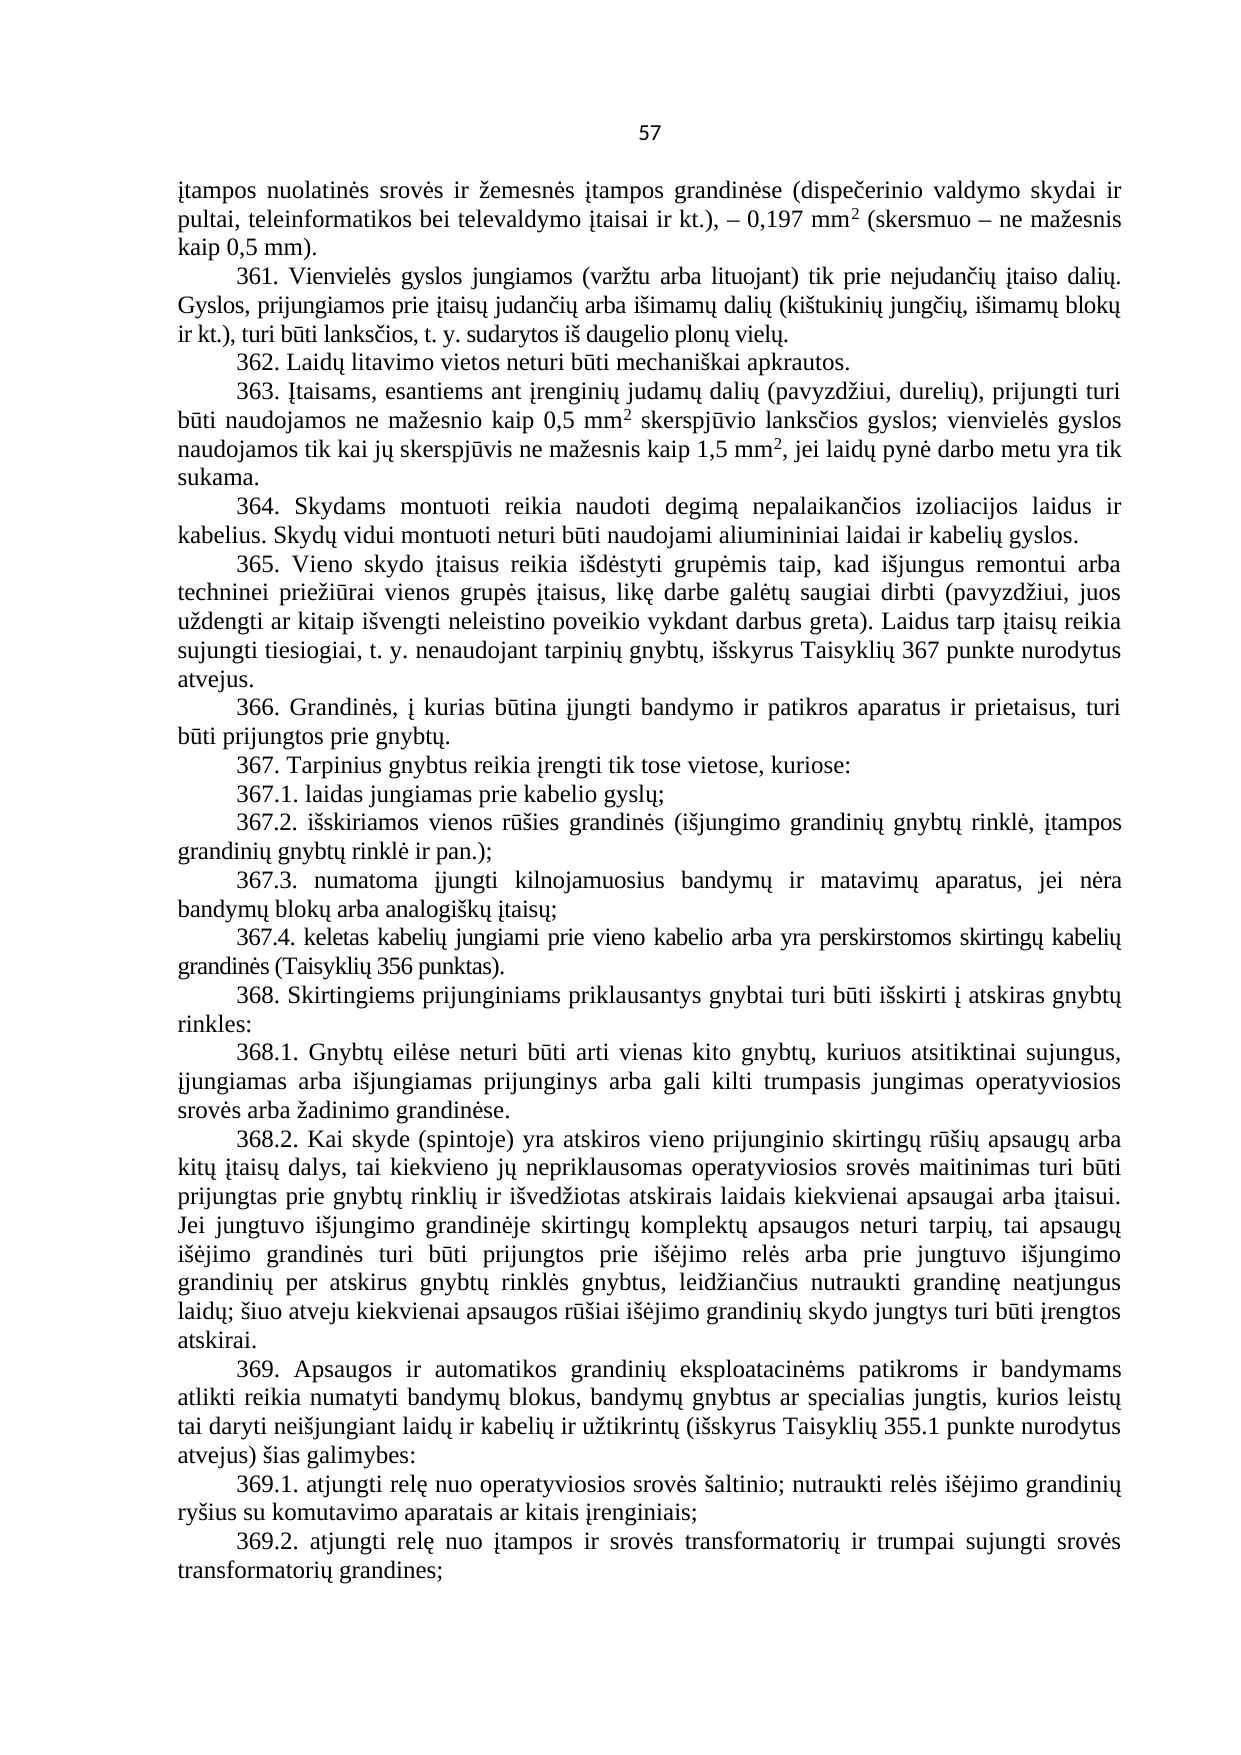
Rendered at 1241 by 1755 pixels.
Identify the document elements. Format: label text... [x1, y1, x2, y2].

text 367. Tarpinius gnybtus reikia įrengti tik tose vietose, kuriose: [177, 750, 1122, 779]
text 368.2. Kai skyde (spintoje) yra atskiros vieno prijunginio skirtingų rūšių apsaugų arba kitų įtaisų dalys, tai kiekvieno jų nepriklausomas operatyviosios srovės maitinimas turi būti prijungtas prie gnybtų rinklių ir išvedžiotas atskirais laidais kiekvienai apsaugai arba įtaisui. Jei jungtuvo išjungimo grandinėje skirtingų komplektų apsaugos neturi tarpių, tai apsaugų išėjimo grandinės turi būti prijungtos prie išėjimo relės arba prie jungtuvo išjungimo grandinių per atskirus gnybtų rinklės gnybtus, leidžiančius nutraukti grandinę neatjungus laidų; šiuo atveju kiekvienai apsaugos rūšiai išėjimo grandinių skydo jungtys turi būti įrengtos atskirai. [177, 1124, 1122, 1354]
text 368. Skirtingiems prijunginiams priklausantys gnybtai turi būti išskirti į atskiras gnybtų rinkles: [177, 980, 1122, 1037]
text 367.1. laidas jungiamas prie kabelio gyslų; [177, 779, 1122, 807]
text 365. Vieno skydo įtaisus reikia išdėstyti grupėmis taip, kad išjungus remontui arba techninei priežiūrai vienos grupės įtaisus, likę darbe galėtų saugiai dirbti (pavyzdžiui, juos uždengti ar kitaip išvengti neleistino poveikio vykdant darbus greta). Laidus tarp įtaisų reikia sujungti tiesiogiai, t. y. nenaudojant tarpinių gnybtų, išskyrus Taisyklių 367 punkte nurodytus atvejus. [177, 549, 1122, 692]
text 367.2. išskiriamos vienos rūšies grandinės (išjungimo grandinių gnybtų rinklė, įtampos grandinių gnybtų rinklė ir pan.); [177, 807, 1122, 865]
text 369.2. atjungti relę nuo įtampos ir srovės transformatorių ir trumpai sujungti srovės transformatorių grandines; [177, 1526, 1122, 1584]
text 367.4. keletas kabelių jungiami prie vieno kabelio arba yra perskirstomos skirtingų kabelių grandinės (Taisyklių 356 punktas). [177, 922, 1122, 980]
text 368.1. Gnybtų eilėse neturi būti arti vienas kito gnybtų, kuriuos atsitiktinai sujungus, įjungiamas arba išjungiamas prijunginys arba gali kilti trumpasis jungimas operatyviosios srovės arba žadinimo grandinėse. [177, 1037, 1122, 1124]
text įtampos nuolatinės srovės ir žemesnės įtampos grandinėse (dispečerinio valdymo skydai ir pultai, teleinformatikos bei televaldymo įtaisai ir kt.), – 0,197 mm2 (skersmuo – ne mažesnis kaip 0,5 mm). [177, 175, 1122, 261]
text 366. Grandinės, į kurias būtina įjungti bandymo ir patikros aparatus ir prietaisus, turi būti prijungtos prie gnybtų. [177, 692, 1122, 750]
text 369.1. atjungti relę nuo operatyviosios srovės šaltinio; nutraukti relės išėjimo grandinių ryšius su komutavimo aparatais ar kitais įrenginiais; [177, 1469, 1122, 1526]
text 369. Apsaugos ir automatikos grandinių eksploatacinėms patikroms ir bandymams atlikti reikia numatyti bandymų blokus, bandymų gnybtus ar specialias jungtis, kurios leistų tai daryti neišjungiant laidų ir kabelių ir užtikrintų (išskyrus Taisyklių 355.1 punkte nurodytus atvejus) šias galimybes: [177, 1354, 1122, 1469]
text 363. Įtaisams, esantiems ant įrenginių judamų dalių (pavyzdžiui, durelių), prijungti turi būti naudojamos ne mažesnio kaip 0,5 mm2 skerspjūvio lanksčios gyslos; vienvielės gyslos naudojamos tik kai jų skerspjūvis ne mažesnis kaip 1,5 mm2, jei laidų pynė darbo metu yra tik sukama. [177, 376, 1122, 491]
text 362. Laidų litavimo vietos neturi būti mechaniškai apkrautos. [177, 347, 1122, 376]
text 364. Skydams montuoti reikia naudoti degimą nepalaikančios izoliacijos laidus ir kabelius. Skydų vidui montuoti neturi būti naudojami aliumininiai laidai ir kabelių gyslos. [177, 491, 1122, 549]
text 367.3. numatoma įjungti kilnojamuosius bandymų ir matavimų aparatus, jei nėra bandymų blokų arba analogiškų įtaisų; [177, 865, 1122, 922]
text 361. Vienvielės gyslos jungiamos (varžtu arba lituojant) tik prie nejudančių įtaiso dalių. Gyslos, prijungiamos prie įtaisų judančių arba išimamų dalių (kištukinių jungčių, išimamų blokų ir kt.), turi būti lanksčios, t. y. sudarytos iš daugelio plonų vielų. [177, 261, 1122, 347]
